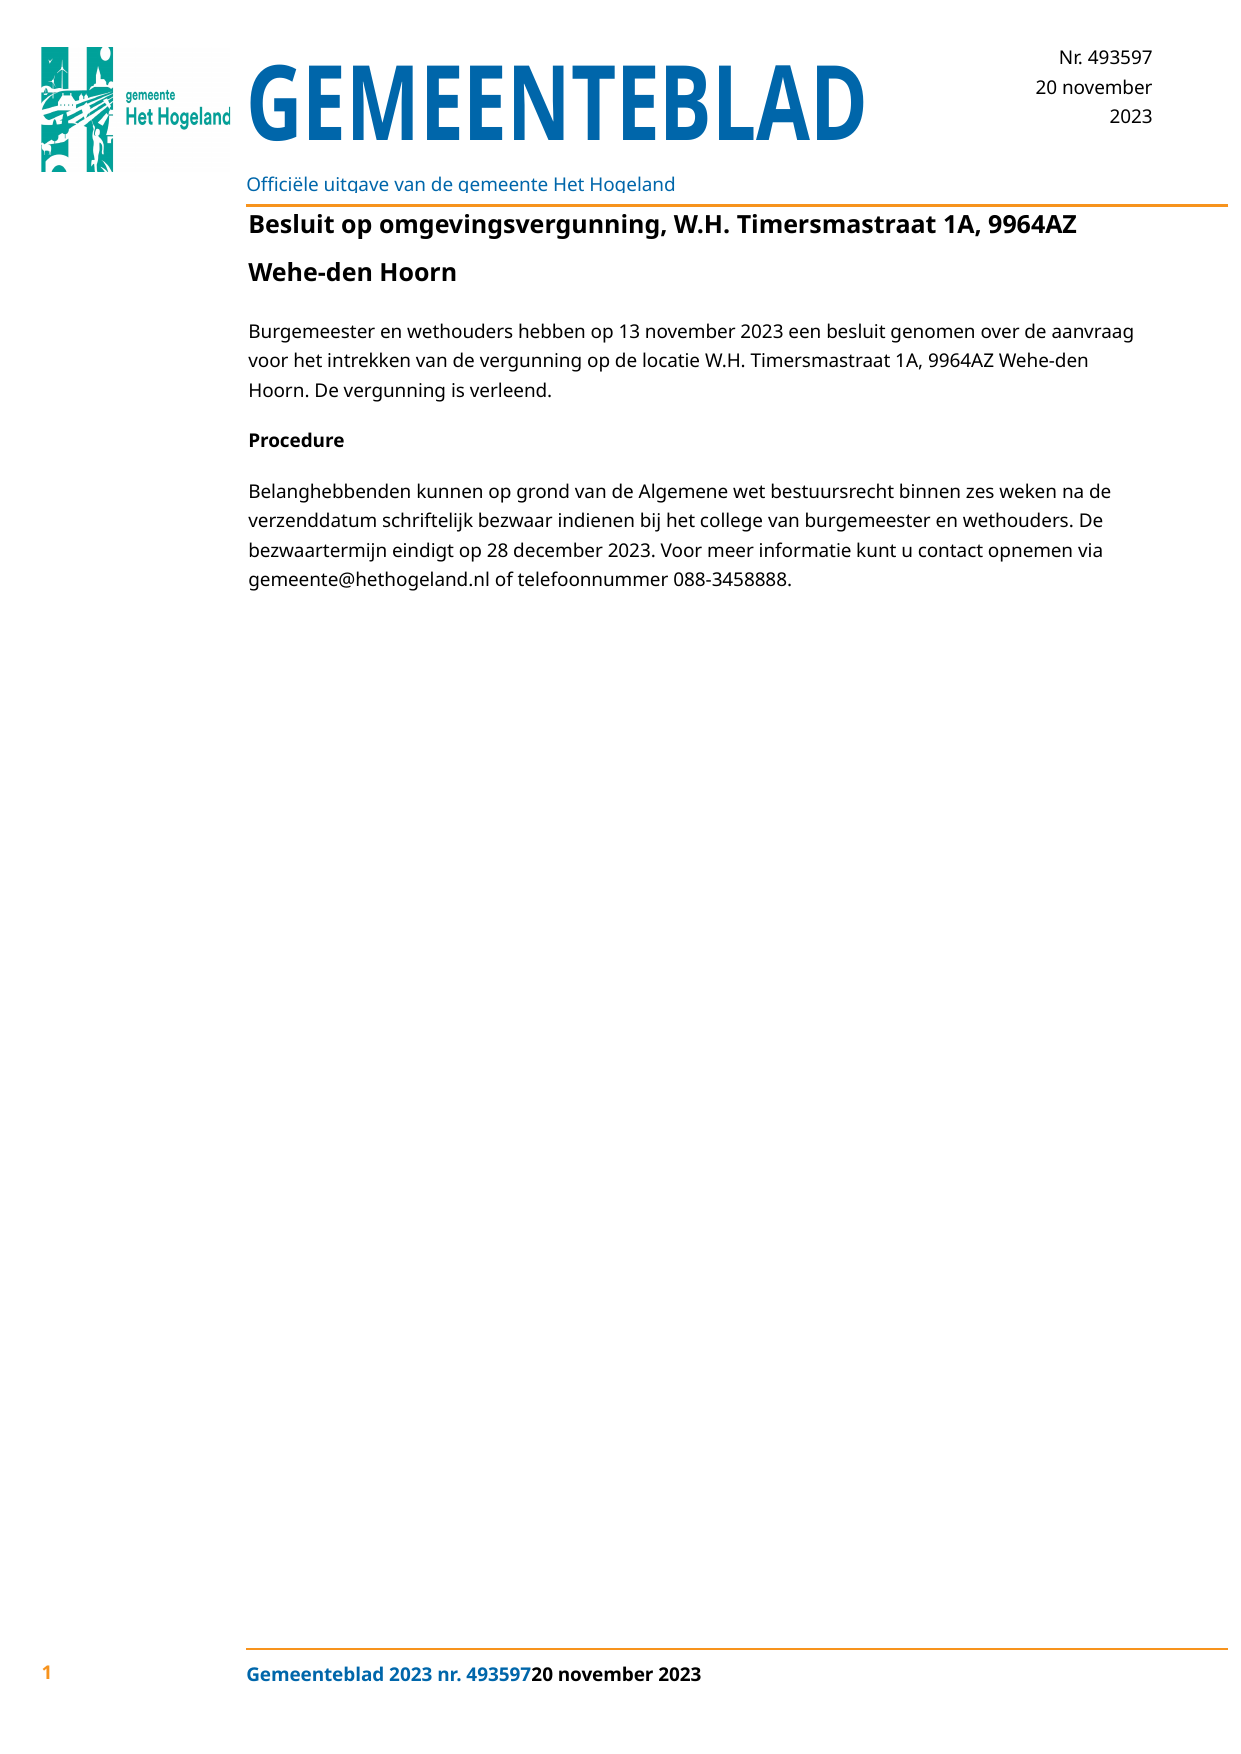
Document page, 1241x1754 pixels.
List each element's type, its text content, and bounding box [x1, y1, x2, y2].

text Besluit op omgevingsvergunning, W.H. Timersmastraat 1A, 9964AZ Wehe-den Hoorn [248, 207, 1152, 288]
text Belanghebbenden kunnen op grond van de Algemene wet bestuursrecht binnen zes weken na de verzenddatum schriftelijk bezwaar indienen bij het college van burgemeester en wethouders. De bezwaartermijn eindigt op 28 december 2023. Voor meer informatie kunt u contact opnemen via gemeente@hethogeland.nl of telefoonnummer 088-3458888. [248, 478, 1152, 592]
text Procedure [248, 427, 1152, 453]
text Burgemeester en wethouders hebben op 13 november 2023 een besluit genomen over de aanvraag voor het intrekken van de vergunning op de locatie W.H. Timersmastraat 1A, 9964AZ Wehe-den Hoorn. De vergunning is verleend. [248, 318, 1152, 403]
picture [41, 47, 231, 172]
